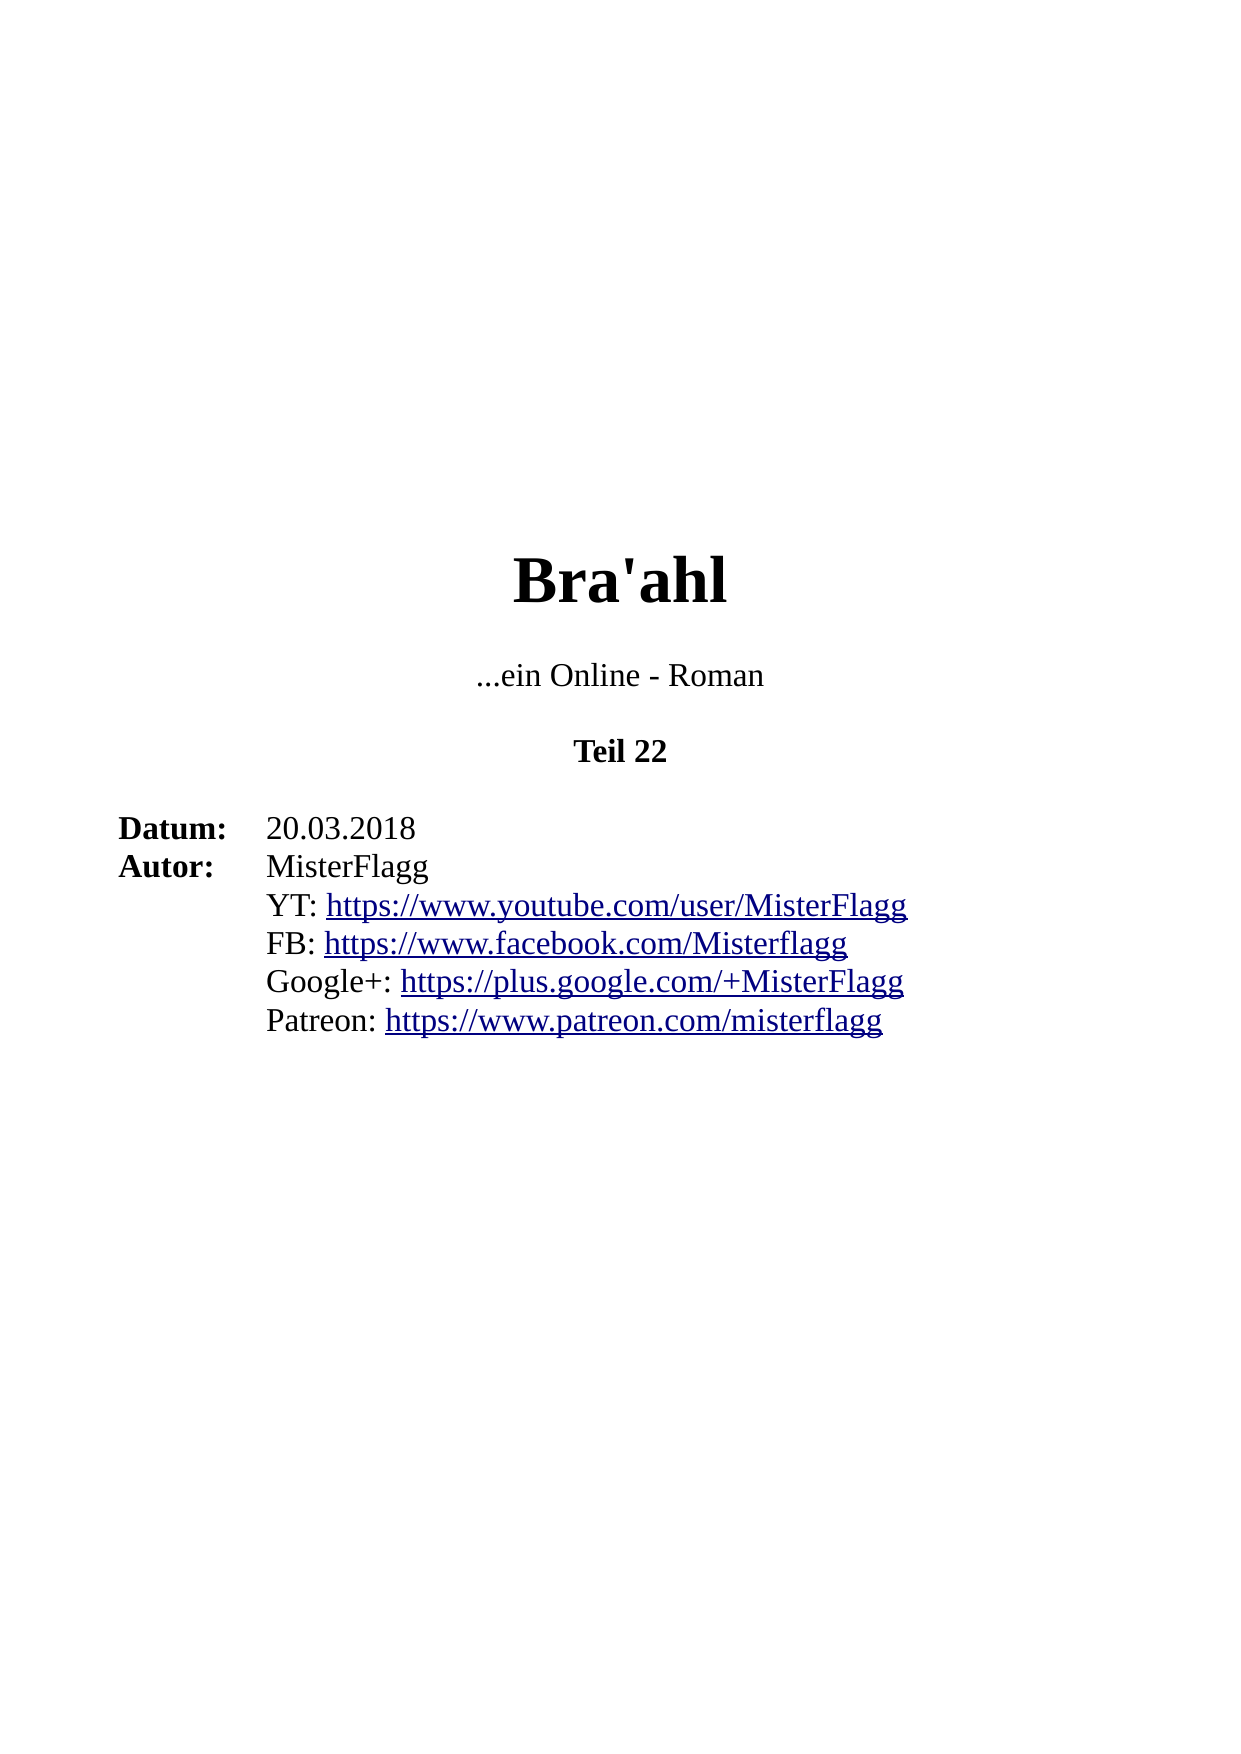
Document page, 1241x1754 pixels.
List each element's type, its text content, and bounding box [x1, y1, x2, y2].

text Bra'ahl [118, 540, 1122, 616]
text Teil 22 [118, 731, 1122, 770]
text ...ein Online - Roman [118, 655, 1122, 693]
text Google+: https://plus.google.com/+MisterFlagg [118, 961, 1122, 1000]
text Patreon: https://www.patreon.com/misterflagg [118, 1000, 1122, 1038]
text FB: https://www.facebook.com/Misterflagg [118, 923, 1122, 961]
text Datum: 20.03.2018 [118, 808, 1122, 846]
text Autor: MisterFlagg [118, 846, 1122, 885]
text YT: https://www.youtube.com/user/MisterFlagg [118, 885, 1122, 923]
